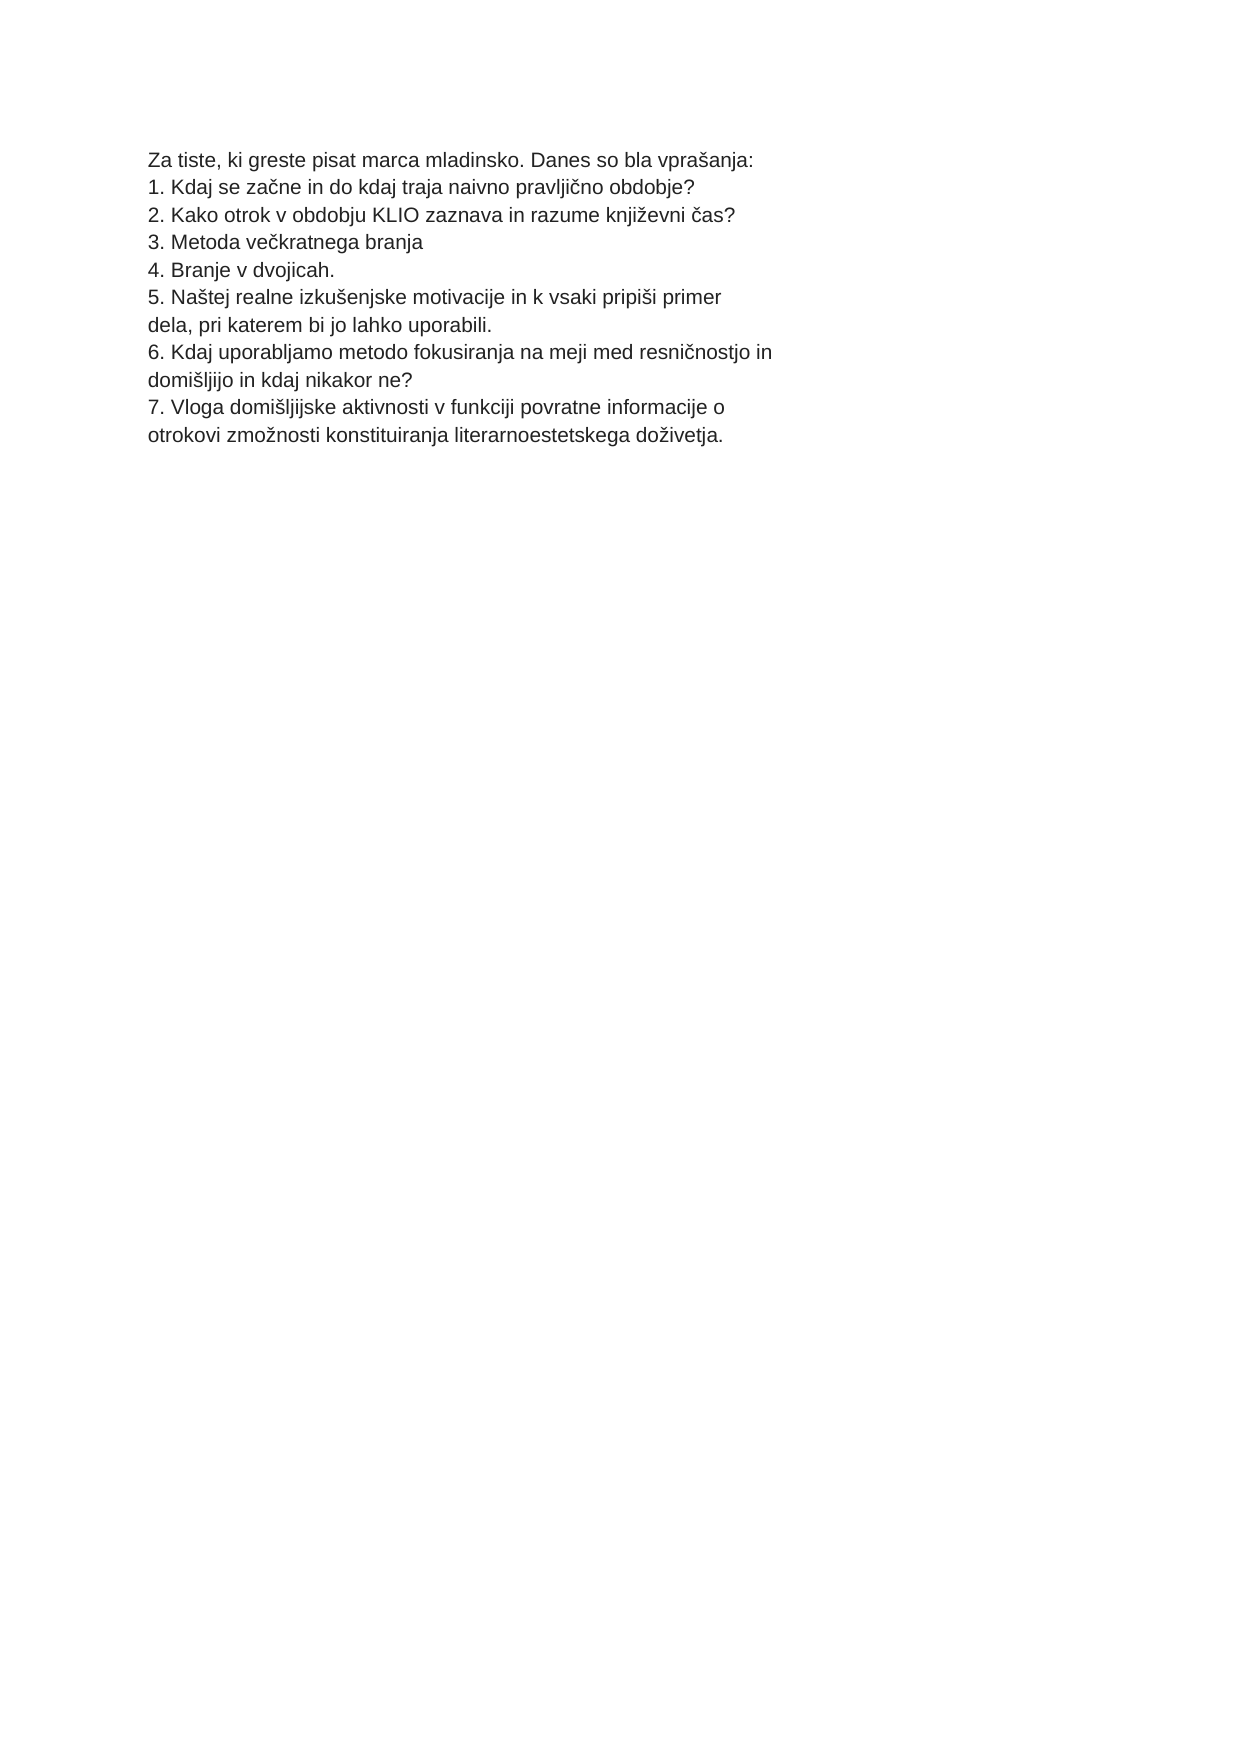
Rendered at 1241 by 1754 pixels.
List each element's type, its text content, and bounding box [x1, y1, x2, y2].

text Za tiste, ki greste pisat marca mladinsko. Danes so bla vprašanja: 1. Kdaj se začne in do kdaj traja naivno pravljično obdobje? 2. Kako otrok v obdobju KLIO zaznava in razume književni čas? 3. Metoda večkratnega branja 4. Branje v dvojicah. 5. Naštej realne izkušenjske motivacije in k vsaki pripiši primer dela, pri katerem bi jo lahko uporabili. 6. Kdaj uporabljamo metodo fokusiranja na meji med resničnostjo in domišljijo in kdaj nikakor ne? 7. Vloga domišljijske aktivnosti v funkciji povratne informacije o otrokovi zmožnosti konstituiranja literarnoestetskega doživetja. [148, 148, 1093, 447]
